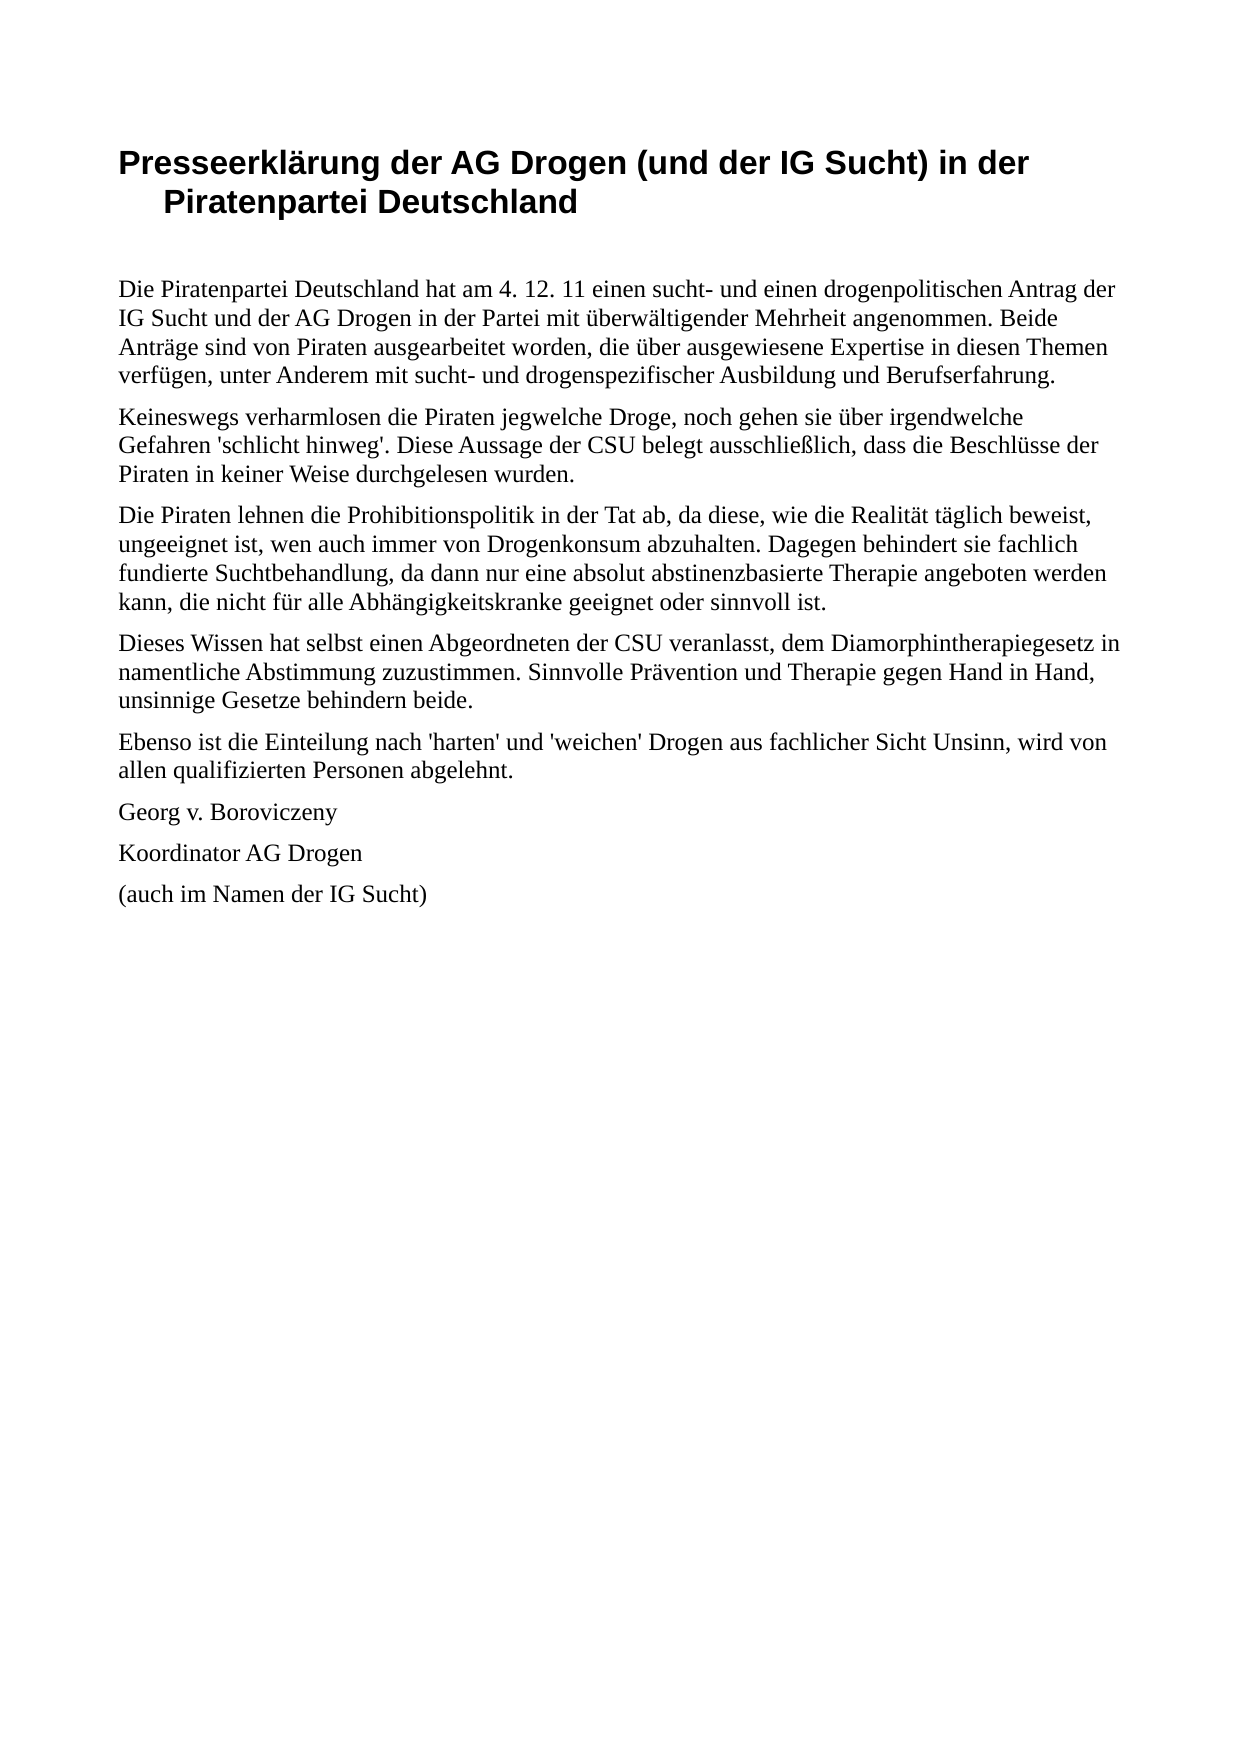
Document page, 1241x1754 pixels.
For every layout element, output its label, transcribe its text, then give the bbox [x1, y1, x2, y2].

text Dieses Wissen hat selbst einen Abgeordneten der CSU veranlasst, dem Diamorphintherapiegesetz in namentliche Abstimmung zuzustimmen. Sinnvolle Prävention und Therapie gegen Hand in Hand, unsinnige Gesetze behindern beide. [118, 628, 1122, 714]
text Die Piraten lehnen die Prohibitionspolitik in der Tat ab, da diese, wie die Realität täglich beweist, ungeeignet ist, wen auch immer von Drogenkonsum abzuhalten. Dagegen behindert sie fachlich fundierte Suchtbehandlung, da dann nur eine absolut abstinenzbasierte Therapie angeboten werden kann, die nicht für alle Abhängigkeitskranke geeignet oder sinnvoll ist. [118, 500, 1122, 615]
text Koordinator AG Drogen [118, 838, 1122, 867]
text Ebenso ist die Einteilung nach 'harten' und 'weichen' Drogen aus fachlicher Sicht Unsinn, wird von allen qualifizierten Personen abgelehnt. [118, 727, 1122, 784]
subtitle Presseerklärung der AG Drogen (und der IG Sucht) in der Piratenpartei Deutschland [118, 143, 1122, 220]
text Die Piratenpartei Deutschland hat am 4. 12. 11 einen sucht- und einen drogenpolitischen Antrag der IG Sucht und der AG Drogen in der Partei mit überwältigender Mehrheit angenommen. Beide Anträge sind von Piraten ausgearbeitet worden, die über ausgewiesene Expertise in diesen Themen verfügen, unter Anderem mit sucht- und drogenspezifischer Ausbildung und Berufserfahrung. [118, 274, 1122, 389]
text (auch im Namen der IG Sucht) [118, 879, 1122, 908]
text Keineswegs verharmlosen die Piraten jegwelche Droge, noch gehen sie über irgendwelche Gefahren 'schlicht hinweg'. Diese Aussage der CSU belegt ausschließlich, dass die Beschlüsse der Piraten in keiner Weise durchgelesen wurden. [118, 402, 1122, 488]
text Georg v. Boroviczeny [118, 797, 1122, 825]
